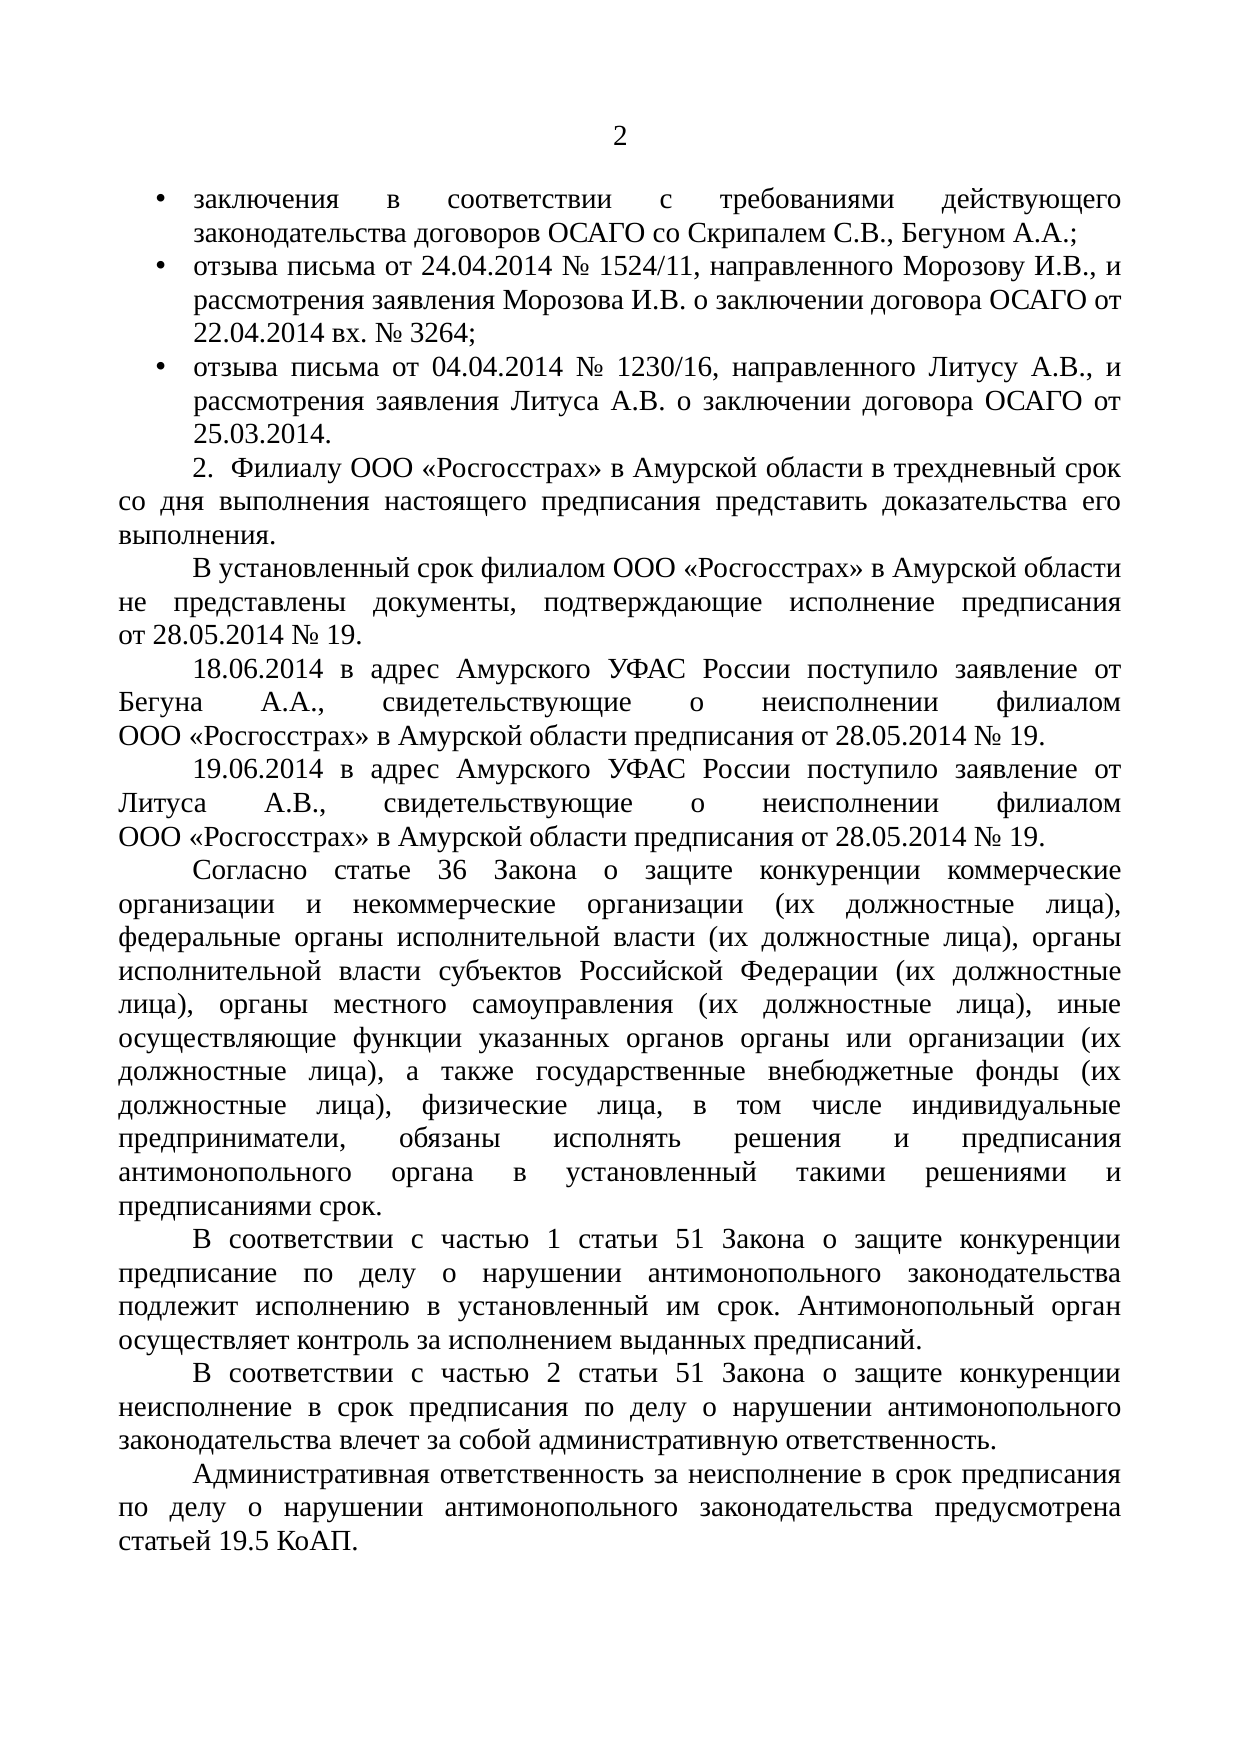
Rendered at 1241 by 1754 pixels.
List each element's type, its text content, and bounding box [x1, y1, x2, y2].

text В установленный срок филиалом ООО «Росгосстрах» в Амурской области не представлены документы, подтверждающие исполнение предписания от 28.05.2014 № 19. [118, 550, 1122, 651]
text 18.06.2014 в адрес Амурского УФАС России поступило заявление от Бегуна А.А., свидетельствующие о неисполнении филиалом ООО «Росгосстрах» в Амурской области предписания от 28.05.2014 № 19. [118, 651, 1122, 752]
list заключения в соответствии с требованиями действующего законодательства договоров ОСАГО со Скрипалем С.В., Бегуном А.А.; [156, 181, 1122, 248]
list отзыва письма от 04.04.2014 № 1230/16, направленного Литусу А.В., и рассмотрения заявления Литуса А.В. о заключении договора ОСАГО от 25.03.2014. [156, 349, 1122, 450]
text 19.06.2014 в адрес Амурского УФАС России поступило заявление от Литуса А.В., свидетельствующие о неисполнении филиалом ООО «Росгосстрах» в Амурской области предписания от 28.05.2014 № 19. [118, 752, 1122, 852]
text Согласно статье 36 Закона о защите конкуренции коммерческие организации и некоммерческие организации (их должностные лица), федеральные органы исполнительной власти (их должностные лица), органы исполнительной власти субъектов Российской Федерации (их должностные лица), органы местного самоуправления (их должностные лица), иные осуществляющие функции указанных органов органы или организации (их должностные лица), а также государственные внебюджетные фонды (их должностные лица), физические лица, в том числе индивидуальные предприниматели, обязаны исполнять решения и предписания антимонопольного органа в установленный такими решениями и предписаниями срок. [118, 852, 1122, 1221]
list отзыва письма от 24.04.2014 № 1524/11, направленного Морозову И.В., и рассмотрения заявления Морозова И.В. о заключении договора ОСАГО от 22.04.2014 вх. № 3264; [156, 248, 1122, 349]
text 2. Филиалу ООО «Росгосстрах» в Амурской области в трехдневный срок со дня выполнения настоящего предписания представить доказательства его выполнения. [118, 450, 1122, 550]
text Административная ответственность за неисполнение в срок предписания по делу о нарушении антимонопольного законодательства предусмотрена статьей 19.5 КоАП. [118, 1456, 1122, 1557]
text В соответствии с частью 2 статьи 51 Закона о защите конкуренции неисполнение в срок предписания по делу о нарушении антимонопольного законодательства влечет за собой административную ответственность. [118, 1355, 1122, 1456]
text В соответствии с частью 1 статьи 51 Закона о защите конкуренции предписание по делу о нарушении антимонопольного законодательства подлежит исполнению в установленный им срок. Антимонопольный орган осуществляет контроль за исполнением выданных предписаний. [118, 1221, 1122, 1355]
